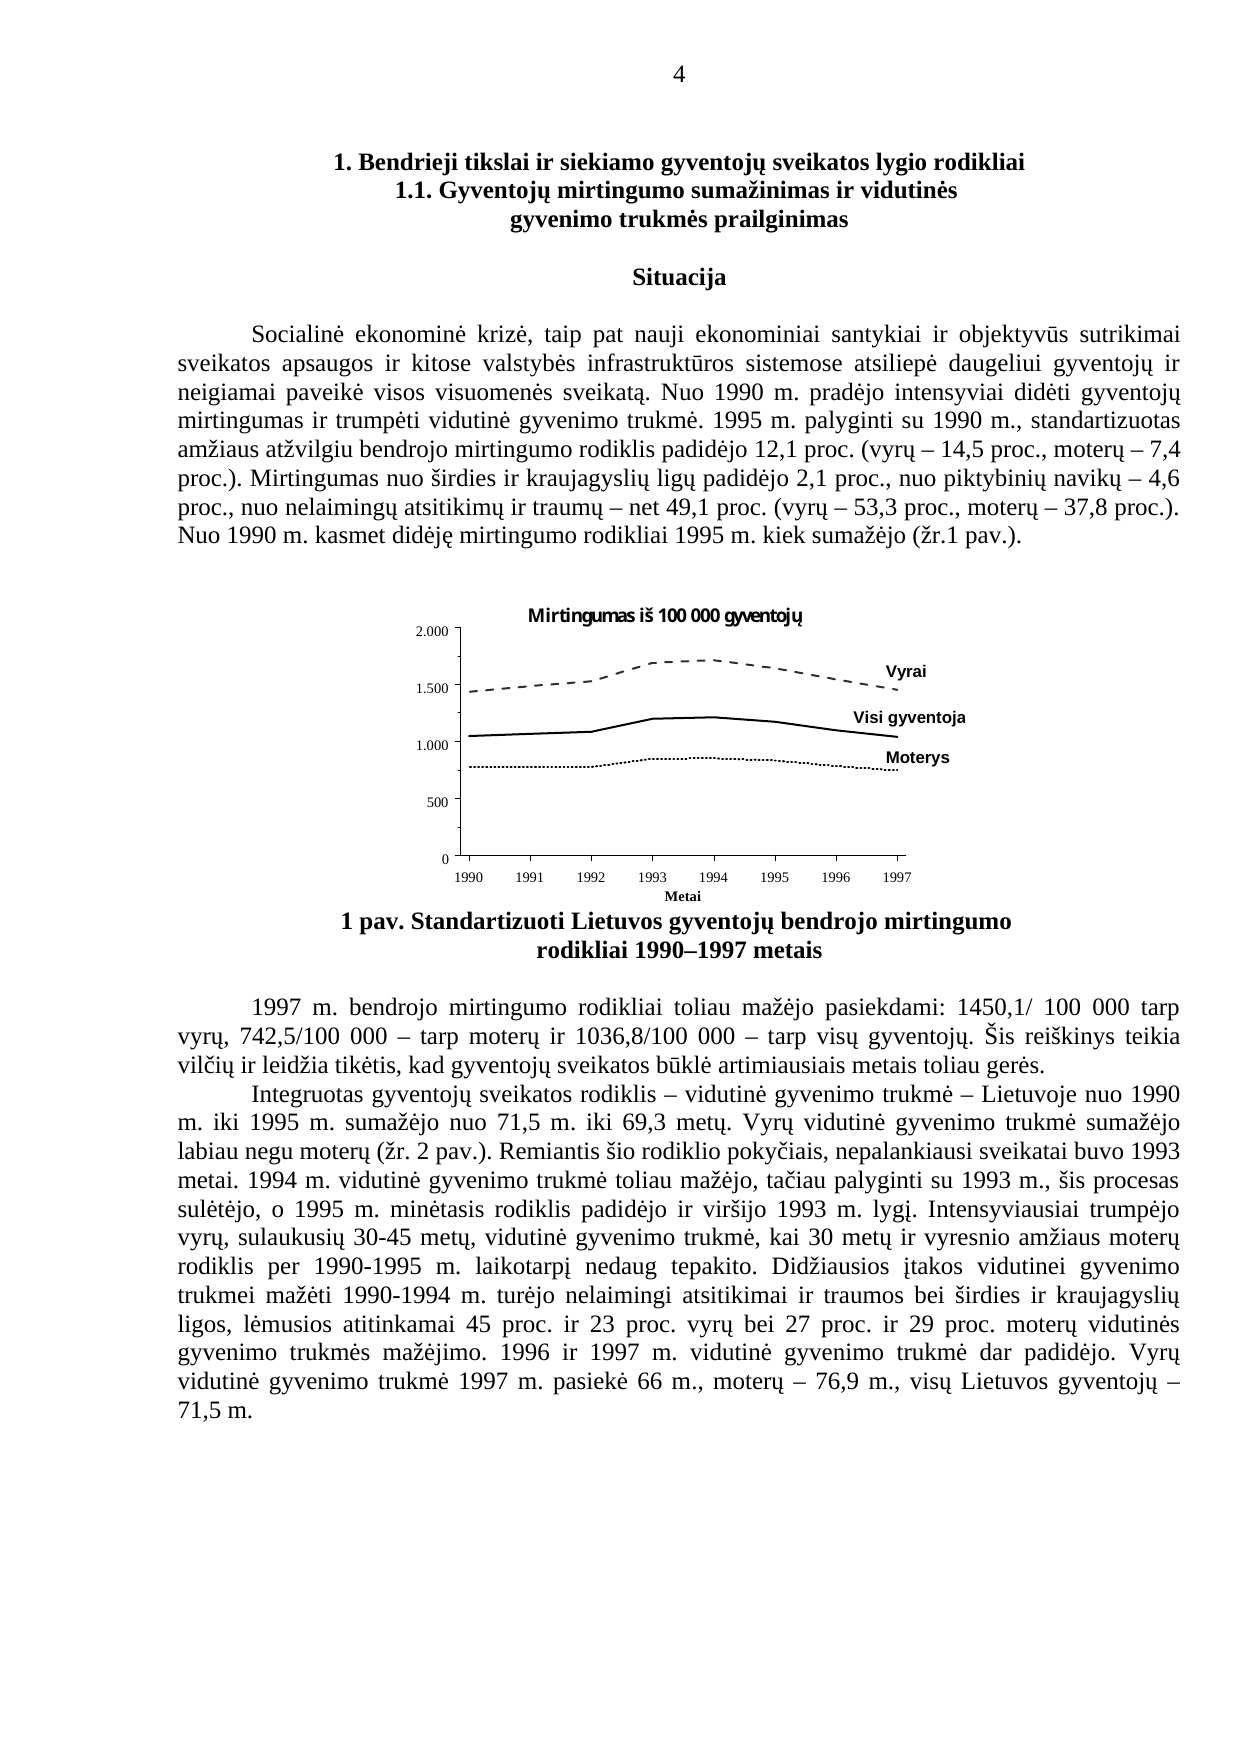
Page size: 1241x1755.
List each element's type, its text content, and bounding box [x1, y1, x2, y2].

text 1997 m. bendrojo mirtingumo rodikliai toliau mažėjo pasiekdami: 1450,1/ 100 000 tarp vyrų, 742,5/100 000 – tarp moterų ir 1036,8/100 000 – tarp visų gyventojų. Šis reiškinys teikia vilčių ir leidžia tikėtis, kad gyventojų sveikatos būklė artimiausiais metais toliau gerės. [177, 992, 1181, 1079]
text gyvenimo trukmės prailginimas [177, 204, 1181, 233]
text Socialinė ekonominė krizė, taip pat nauji ekonominiai santykiai ir objektyvūs sutrikimai sveikatos apsaugos ir kitose valstybės infrastruktūros sistemose atsiliepė daugeliui gyventojų ir neigiamai paveikė visos visuomenės sveikatą. Nuo 1990 m. pradėjo intensyviai didėti gyventojų mirtingumas ir trumpėti vidutinė gyvenimo trukmė. 1995 m. palyginti su 1990 m., standartizuotas amžiaus atžvilgiu bendrojo mirtingumo rodiklis padidėjo 12,1 proc. (vyrų – 14,5 proc., moterų – 7,4 proc.). Mirtingumas nuo širdies ir kraujagyslių ligų padidėjo 2,1 proc., nuo piktybinių navikų – 4,6 proc., nuo nelaimingų atsitikimų ir traumų – net 49,1 proc. (vyrų – 53,3 proc., moterų – 37,8 proc.). Nuo 1990 m. kasmet didėję mirtingumo rodikliai 1995 m. kiek sumažėjo (žr.1 pav.). [177, 319, 1181, 549]
text 1 pav. Standartizuoti Lietuvos gyventojų bendrojo mirtingumo [177, 906, 1181, 935]
text Integruotas gyventojų sveikatos rodiklis – vidutinė gyvenimo trukmė – Lietuvoje nuo 1990 m. iki 1995 m. sumažėjo nuo 71,5 m. iki 69,3 metų. Vyrų vidutinė gyvenimo trukmė sumažėjo labiau negu moterų (žr. 2 pav.). Remiantis šio rodiklio pokyčiais, nepalankiausi sveikatai buvo 1993 metai. 1994 m. vidutinė gyvenimo trukmė toliau mažėjo, tačiau palyginti su 1993 m., šis procesas sulėtėjo, o 1995 m. minėtasis rodiklis padidėjo ir viršijo 1993 m. lygį. Intensyviausiai trumpėjo vyrų, sulaukusių 30-45 metų, vidutinė gyvenimo trukmė, kai 30 metų ir vyresnio amžiaus moterų rodiklis per 1990-1995 m. laikotarpį nedaug tepakito. Didžiausios įtakos vidutinei gyvenimo trukmei mažėti 1990-1994 m. turėjo nelaimingi atsitikimai ir traumos bei širdies ir kraujagyslių ligos, lėmusios atitinkamai 45 proc. ir 23 proc. vyrų bei 27 proc. ir 29 proc. moterų vidutinės gyvenimo trukmės mažėjimo. 1996 ir 1997 m. vidutinė gyvenimo trukmė dar padidėjo. Vyrų vidutinė gyvenimo trukmė 1997 m. pasiekė 66 m., moterų – 76,9 m., visų Lietuvos gyventojų – 71,5 m. [177, 1079, 1181, 1424]
text rodikliai 1990–1997 metais [177, 935, 1181, 964]
text 1. Bendrieji tikslai ir siekiamo gyventojų sveikatos lygio rodikliai [177, 147, 1181, 176]
text Situacija [177, 262, 1181, 291]
text 1.1. Gyventojų mirtingumo sumažinimas ir vidutinės [177, 176, 1181, 204]
